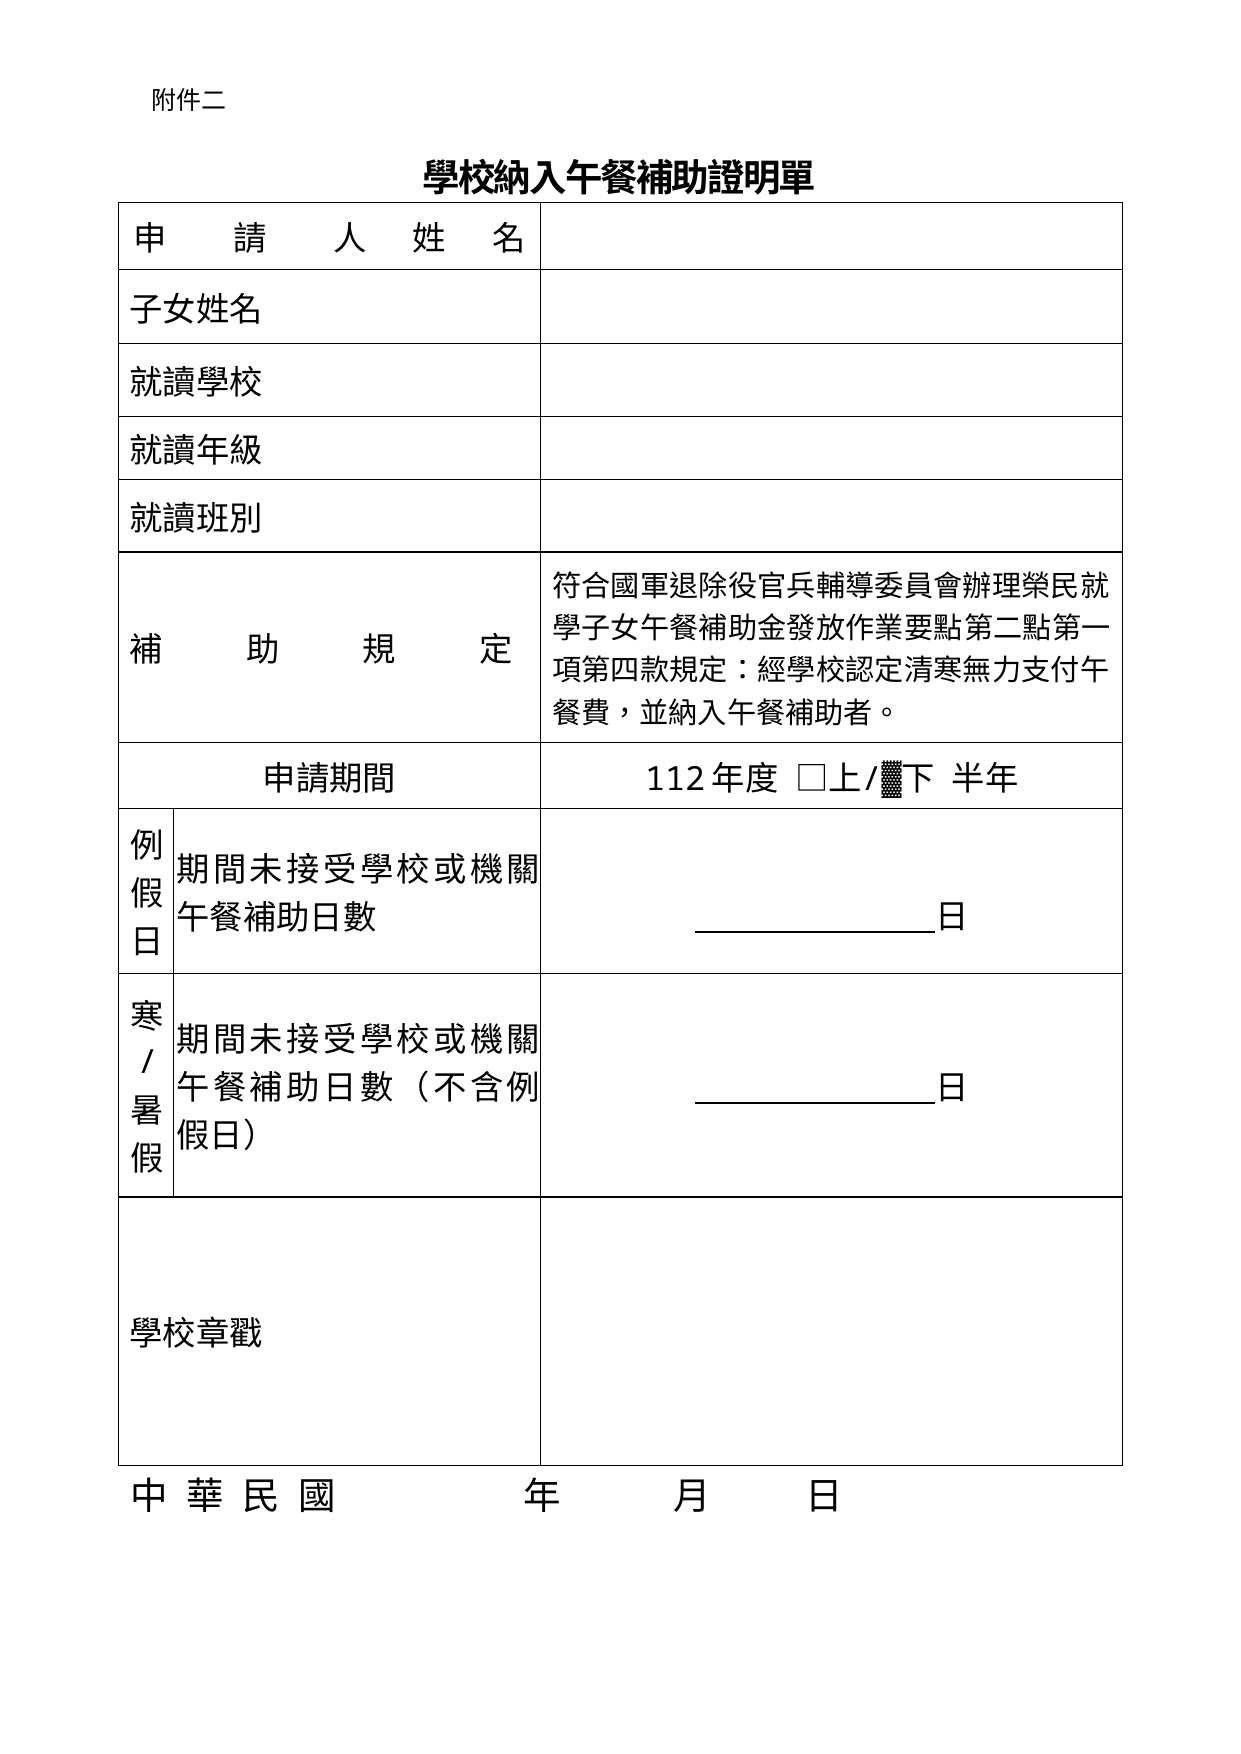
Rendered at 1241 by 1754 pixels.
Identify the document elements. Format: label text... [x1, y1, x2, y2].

table_cell 就讀年級 [119, 417, 540, 479]
table_cell 申請期間 [119, 743, 540, 808]
table_header [541, 203, 1122, 269]
table_cell [541, 1198, 1122, 1465]
table_cell 日 [541, 974, 1122, 1196]
text 中 華 民 國 年 月 日 [130, 1466, 1110, 1521]
table_cell 日 [541, 809, 1122, 973]
table_cell 就讀班別 [119, 480, 540, 551]
text [136, 72, 251, 129]
table_cell [541, 344, 1122, 416]
table_cell [541, 417, 1122, 479]
text 附件二 [151, 80, 236, 116]
table_cell [541, 270, 1122, 343]
table_cell 學校章戳 [119, 1198, 540, 1465]
table_cell 子女姓名 [119, 270, 540, 343]
table_cell 112年度 □上/▓下 半年 [541, 743, 1122, 808]
table_cell 期間未接受學校或機關午餐補助日數 [174, 809, 540, 973]
table_cell 例假日 [119, 809, 173, 973]
text 學校納入午餐補助證明單 [130, 148, 1110, 202]
table_cell [541, 480, 1122, 551]
table_cell 符合國軍退除役官兵輔導委員會辦理榮民就學子女午餐補助金發放作業要點第二點第一項第四款規定：經學校認定清寒無力支付午餐費，並納入午餐補助者。 [541, 553, 1122, 742]
table_header 申 請 人 姓 名 [119, 203, 540, 269]
table_cell 補 助 規 定 [119, 553, 540, 742]
table_cell 寒 / 暑假 [119, 974, 173, 1196]
table_cell 就讀學校 [119, 344, 540, 416]
table_cell 期間未接受學校或機關午餐補助日數（不含例假日） [174, 974, 540, 1196]
